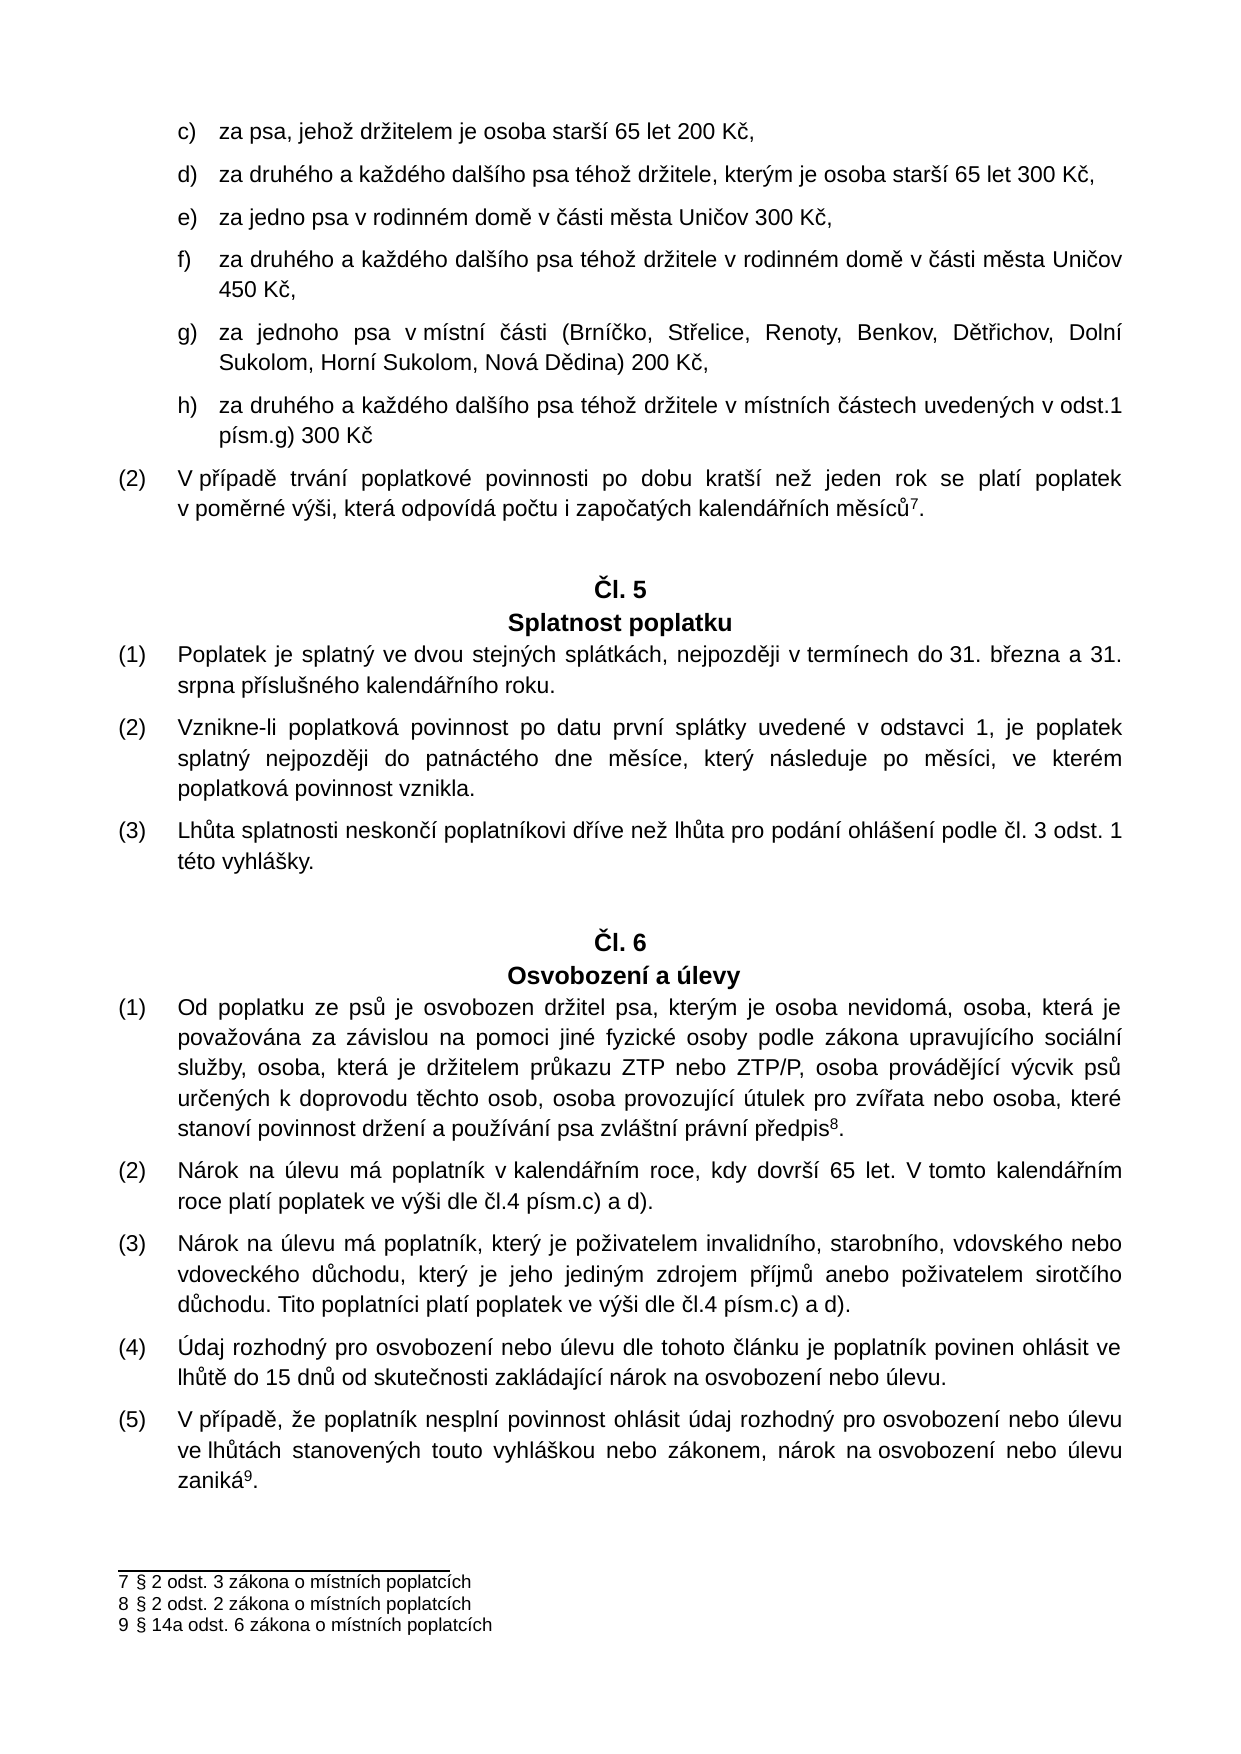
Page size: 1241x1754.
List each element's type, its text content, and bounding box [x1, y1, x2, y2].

list Lhůta splatnosti neskončí poplatníkovi dříve než lhůta pro podání ohlášení podle čl. 3 odst. 1 této vyhlášky. [118, 817, 1122, 874]
list § 2 odst. 2 zákona o místních poplatcích [118, 1592, 1122, 1614]
list § 2 odst. 3 zákona o místních poplatcích [118, 1571, 1122, 1592]
list za psa, jehož držitelem je osoba starší 65 let 200 Kč, [177, 118, 1122, 144]
list Nárok na úlevu má poplatník, který je poživatelem invalidního, starobního, vdovského nebo vdoveckého důchodu, který je jeho jediným zdrojem příjmů anebo poživatelem sirotčího důchodu. Tito poplatníci platí poplatek ve výši dle čl.4 písm.c) a d). [118, 1230, 1122, 1317]
list Poplatek je splatný ve dvou stejných splátkách, nejpozději v termínech do 31. března a 31. srpna příslušného kalendářního roku. [118, 641, 1122, 698]
subtitle Čl. 5 Splatnost poplatku [118, 575, 1122, 637]
list V případě, že poplatník nesplní povinnost ohlásit údaj rozhodný pro osvobození nebo úlevu ve lhůtách stanovených touto vyhláškou nebo zákonem, nárok na osvobození nebo úlevu zaniká. [118, 1406, 1122, 1493]
list za druhého a každého dalšího psa téhož držitele v místních částech uvedených v odst.1 písm.g) 300 Kč [177, 392, 1122, 449]
list Od poplatku ze psů je osvobozen držitel psa, kterým je osoba nevidomá, osoba, která je považována za závislou na pomoci jiné fyzické osoby podle zákona upravujícího sociální služby, osoba, která je držitelem průkazu ZTP nebo ZTP/P, osoba provádějící výcvik psů určených k doprovodu těchto osob, osoba provozující útulek pro zvířata nebo osoba, které stanoví povinnost držení a používání psa zvláštní právní předpis. [118, 994, 1122, 1141]
list V případě trvání poplatkové povinnosti po dobu kratší než jeden rok se platí poplatek v poměrné výši, která odpovídá počtu i započatých kalendářních měsíců. [118, 465, 1122, 522]
list za druhého a každého dalšího psa téhož držitele v rodinném domě v části města Uničov 450 Kč, [177, 246, 1122, 303]
subtitle Čl. 6 Osvobození a úlevy [118, 928, 1122, 990]
list za jedno psa v rodinném domě v části města Uničov 300 Kč, [177, 203, 1122, 230]
list § 14a odst. 6 zákona o místních poplatcích [118, 1614, 1122, 1635]
list Vznikne-li poplatková povinnost po datu první splátky uvedené v odstavci 1, je poplatek splatný nejpozději do patnáctého dne měsíce, který následuje po měsíci, ve kterém poplatková povinnost vznikla. [118, 714, 1122, 801]
list Nárok na úlevu má poplatník v kalendářním roce, kdy dovrší 65 let. V tomto kalendářním roce platí poplatek ve výši dle čl.4 písm.c) a d). [118, 1157, 1122, 1214]
list za jednoho psa v místní části (Brníčko, Střelice, Renoty, Benkov, Dětřichov, Dolní Sukolom, Horní Sukolom, Nová Dědina) 200 Kč, [177, 319, 1122, 376]
list Údaj rozhodný pro osvobození nebo úlevu dle tohoto článku je poplatník povinen ohlásit ve lhůtě do 15 dnů od skutečnosti zakládající nárok na osvobození nebo úlevu. [118, 1333, 1122, 1390]
list za druhého a každého dalšího psa téhož držitele, kterým je osoba starší 65 let 300 Kč, [177, 161, 1122, 187]
